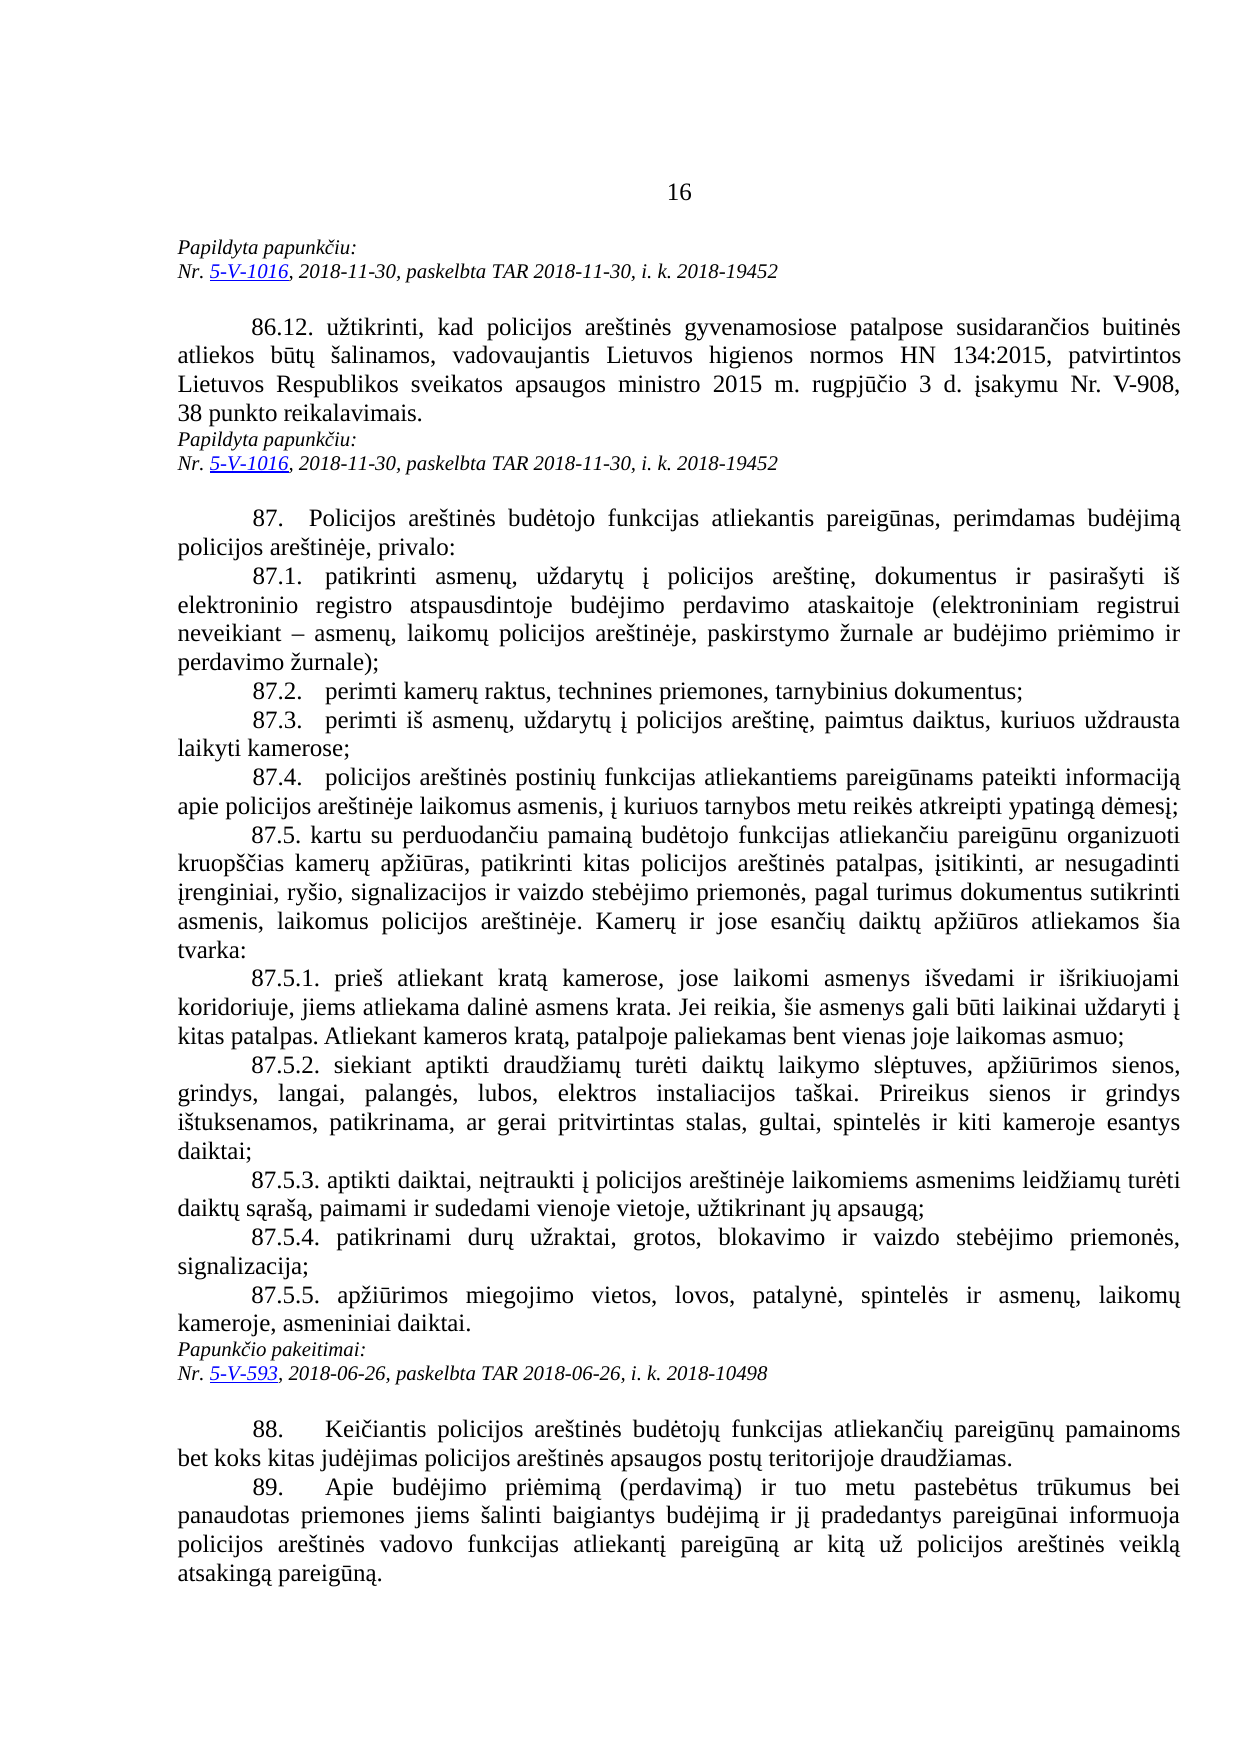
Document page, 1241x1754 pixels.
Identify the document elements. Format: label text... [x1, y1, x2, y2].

text 87.5.1. prieš atliekant kratą kamerose, jose laikomi asmenys išvedami ir išrikiuojami koridoriuje, jiems atliekama dalinė asmens krata. Jei reikia, šie asmenys gali būti laikinai uždaryti į kitas patalpas. Atliekant kameros kratą, patalpoje paliekamas bent vienas joje laikomas asmuo; [177, 963, 1181, 1050]
text 87.3. perimti iš asmenų, uždarytų į policijos areštinę, paimtus daiktus, kuriuos uždrausta laikyti kamerose; [177, 705, 1181, 762]
text 87.5.4. patikrinami durų užraktai, grotos, blokavimo ir vaizdo stebėjimo priemonės, signalizacija; [177, 1222, 1181, 1280]
text 87.5.2. siekiant aptikti draudžiamų turėti daiktų laikymo slėptuves, apžiūrimos sienos, grindys, langai, palangės, lubos, elektros instaliacijos taškai. Prireikus sienos ir grindys ištuksenamos, patikrinama, ar gerai pritvirtintas stalas, gultai, spintelės ir kiti kameroje esantys daiktai; [177, 1050, 1181, 1165]
text Papildyta papunkčiu: [177, 235, 1181, 259]
text Papunkčio pakeitimai: [177, 1337, 1181, 1361]
text Nr. 5-V-1016, 2018-11-30, paskelbta TAR 2018-11-30, i. k. 2018-19452 [177, 451, 1181, 475]
text 87. Policijos areštinės budėtojo funkcijas atliekantis pareigūnas, perimdamas budėjimą policijos areštinėje, privalo: [177, 503, 1181, 561]
text 87.5.3. aptikti daiktai, neįtraukti į policijos areštinėje laikomiems asmenims leidžiamų turėti daiktų sąrašą, paimami ir sudedami vienoje vietoje, užtikrinant jų apsaugą; [177, 1165, 1181, 1222]
text 87.5.5. apžiūrimos miegojimo vietos, lovos, patalynė, spintelės ir asmenų, laikomų kameroje, asmeniniai daiktai. [177, 1280, 1181, 1337]
text Nr. 5-V-593, 2018-06-26, paskelbta TAR 2018-06-26, i. k. 2018-10498 [177, 1361, 1181, 1385]
text Nr. 5-V-1016, 2018-11-30, paskelbta TAR 2018-11-30, i. k. 2018-19452 [177, 259, 1181, 283]
text 87.5. kartu su perduodančiu pamainą budėtojo funkcijas atliekančiu pareigūnu organizuoti kruopščias kamerų apžiūras, patikrinti kitas policijos areštinės patalpas, įsitikinti, ar nesugadinti įrenginiai, ryšio, signalizacijos ir vaizdo stebėjimo priemonės, pagal turimus dokumentus sutikrinti asmenis, laikomus policijos areštinėje. Kamerų ir jose esančių daiktų apžiūros atliekamos šia tvarka: [177, 820, 1181, 963]
text 87.2. perimti kamerų raktus, technines priemones, tarnybinius dokumentus; [177, 676, 1181, 705]
text Papildyta papunkčiu: [177, 427, 1181, 451]
text 87.1. patikrinti asmenų, uždarytų į policijos areštinę, dokumentus ir pasirašyti iš elektroninio registro atspausdintoje budėjimo perdavimo ataskaitoje (elektroniniam registrui neveikiant – asmenų, laikomų policijos areštinėje, paskirstymo žurnale ar budėjimo priėmimo ir perdavimo žurnale); [177, 561, 1181, 676]
text 87.4. policijos areštinės postinių funkcijas atliekantiems pareigūnams pateikti informaciją apie policijos areštinėje laikomus asmenis, į kuriuos tarnybos metu reikės atkreipti ypatingą dėmesį; [177, 762, 1181, 820]
text 88. Keičiantis policijos areštinės budėtojų funkcijas atliekančių pareigūnų pamainoms bet koks kitas judėjimas policijos areštinės apsaugos postų teritorijoje draudžiamas. [177, 1414, 1181, 1472]
text 86.12. užtikrinti, kad policijos areštinės gyvenamosiose patalpose susidarančios buitinės atliekos būtų šalinamos, vadovaujantis Lietuvos higienos normos HN 134:2015, patvirtintos Lietuvos Respublikos sveikatos apsaugos ministro 2015 m. rugpjūčio 3 d. įsakymu Nr. V-908, 38 punkto reikalavimais. [177, 312, 1181, 427]
text 89. Apie budėjimo priėmimą (perdavimą) ir tuo metu pastebėtus trūkumus bei panaudotas priemones jiems šalinti baigiantys budėjimą ir jį pradedantys pareigūnai informuoja policijos areštinės vadovo funkcijas atliekantį pareigūną ar kitą už policijos areštinės veiklą atsakingą pareigūną. [177, 1472, 1181, 1587]
